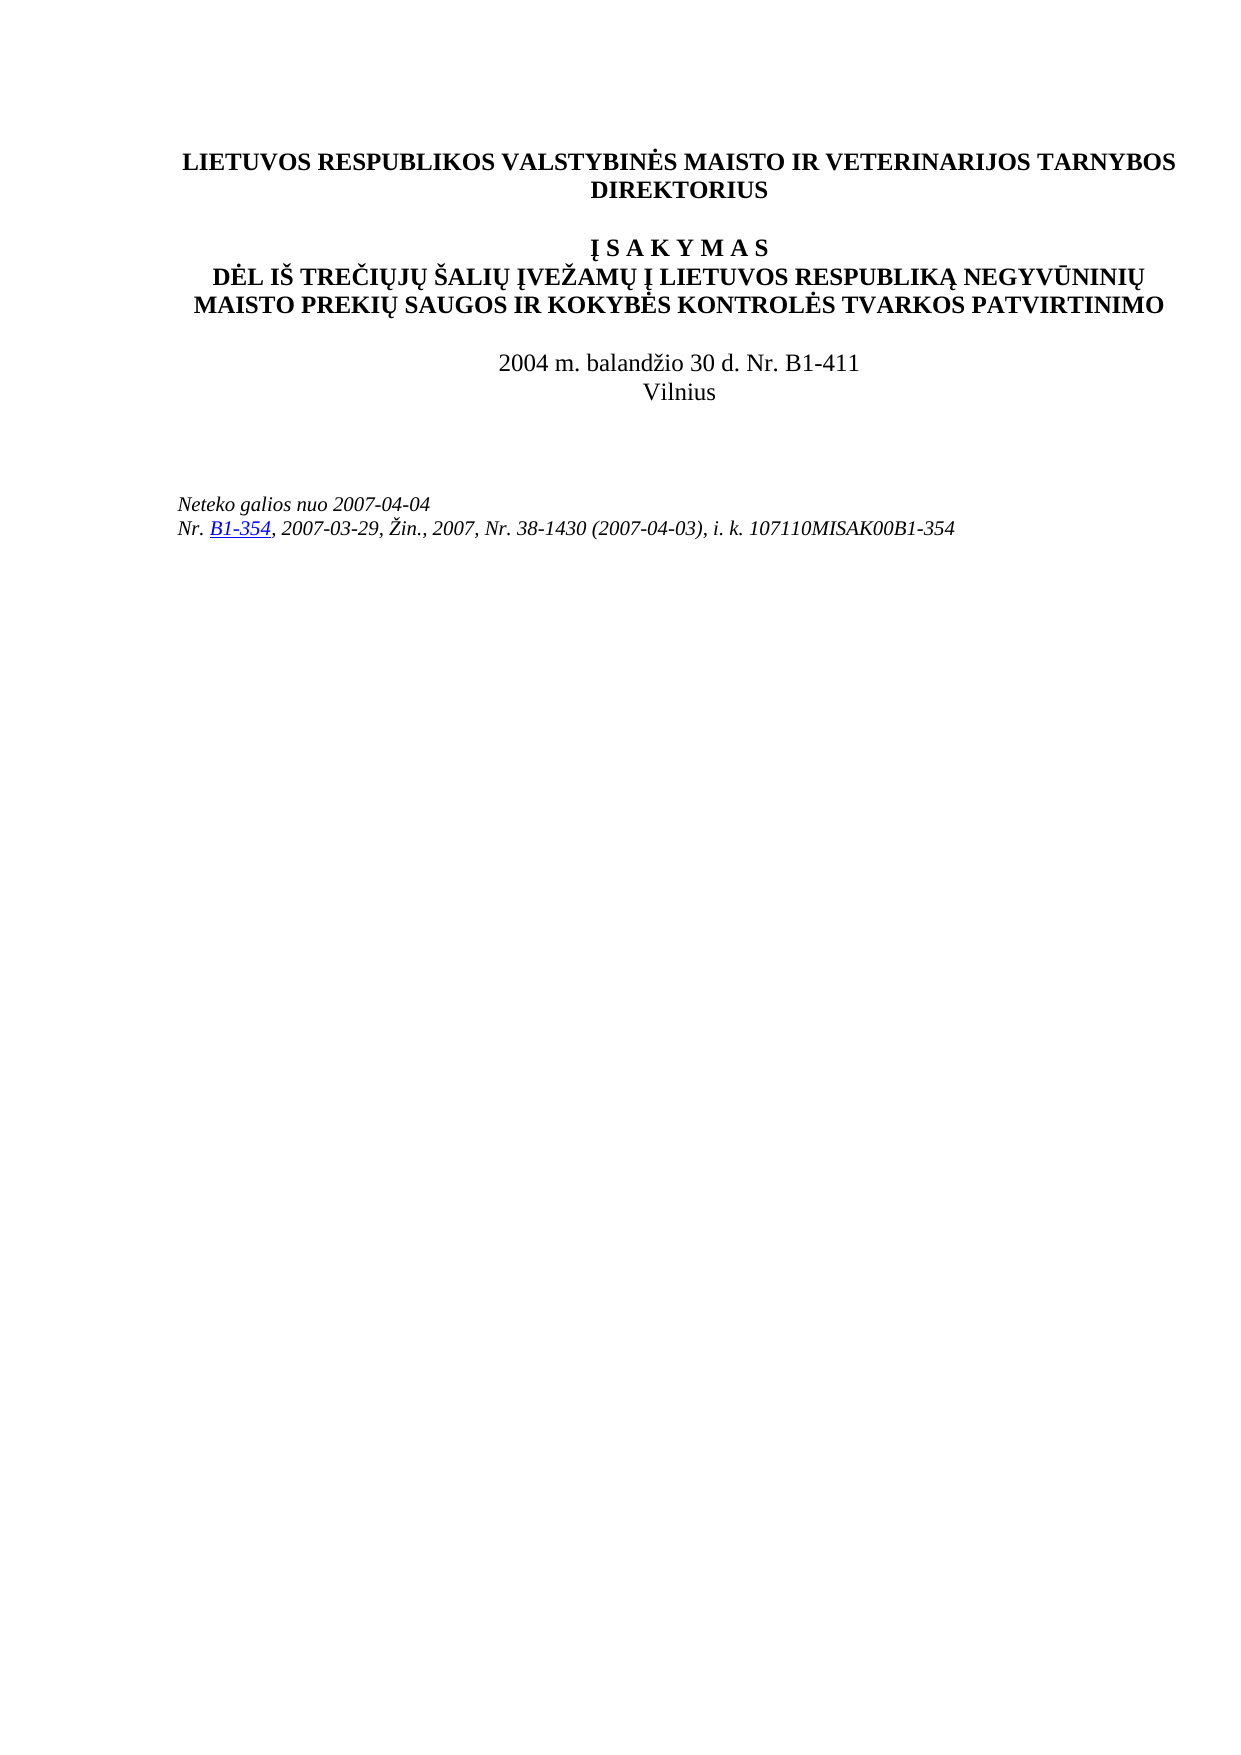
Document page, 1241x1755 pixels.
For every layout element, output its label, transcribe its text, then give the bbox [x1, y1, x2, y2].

text Nr. B1-354, 2007-03-29, Žin., 2007, Nr. 38-1430 (2007-04-03), i. k. 107110MISAK00B1-354 [177, 516, 1181, 540]
text Neteko galios nuo 2007-04-04 [177, 492, 1181, 516]
text Į S A K Y M A S [177, 233, 1181, 262]
text Vilnius [177, 377, 1181, 406]
text LIETUVOS RESPUBLIKOS VALSTYBINĖS MAISTO IR VETERINARIJOS TARNYBOS DIREKTORIUS [177, 147, 1181, 204]
text 2004 m. balandžio 30 d. Nr. B1-411 [177, 348, 1181, 377]
text DĖL IŠ TREČIŲJŲ ŠALIŲ ĮVEŽAMŲ Į LIETUVOS RESPUBLIKĄ NEGYVŪNINIŲ MAISTO PREKIŲ SAUGOS IR KOKYBĖS KONTROLĖS TVARKOS PATVIRTINIMO [177, 262, 1181, 319]
